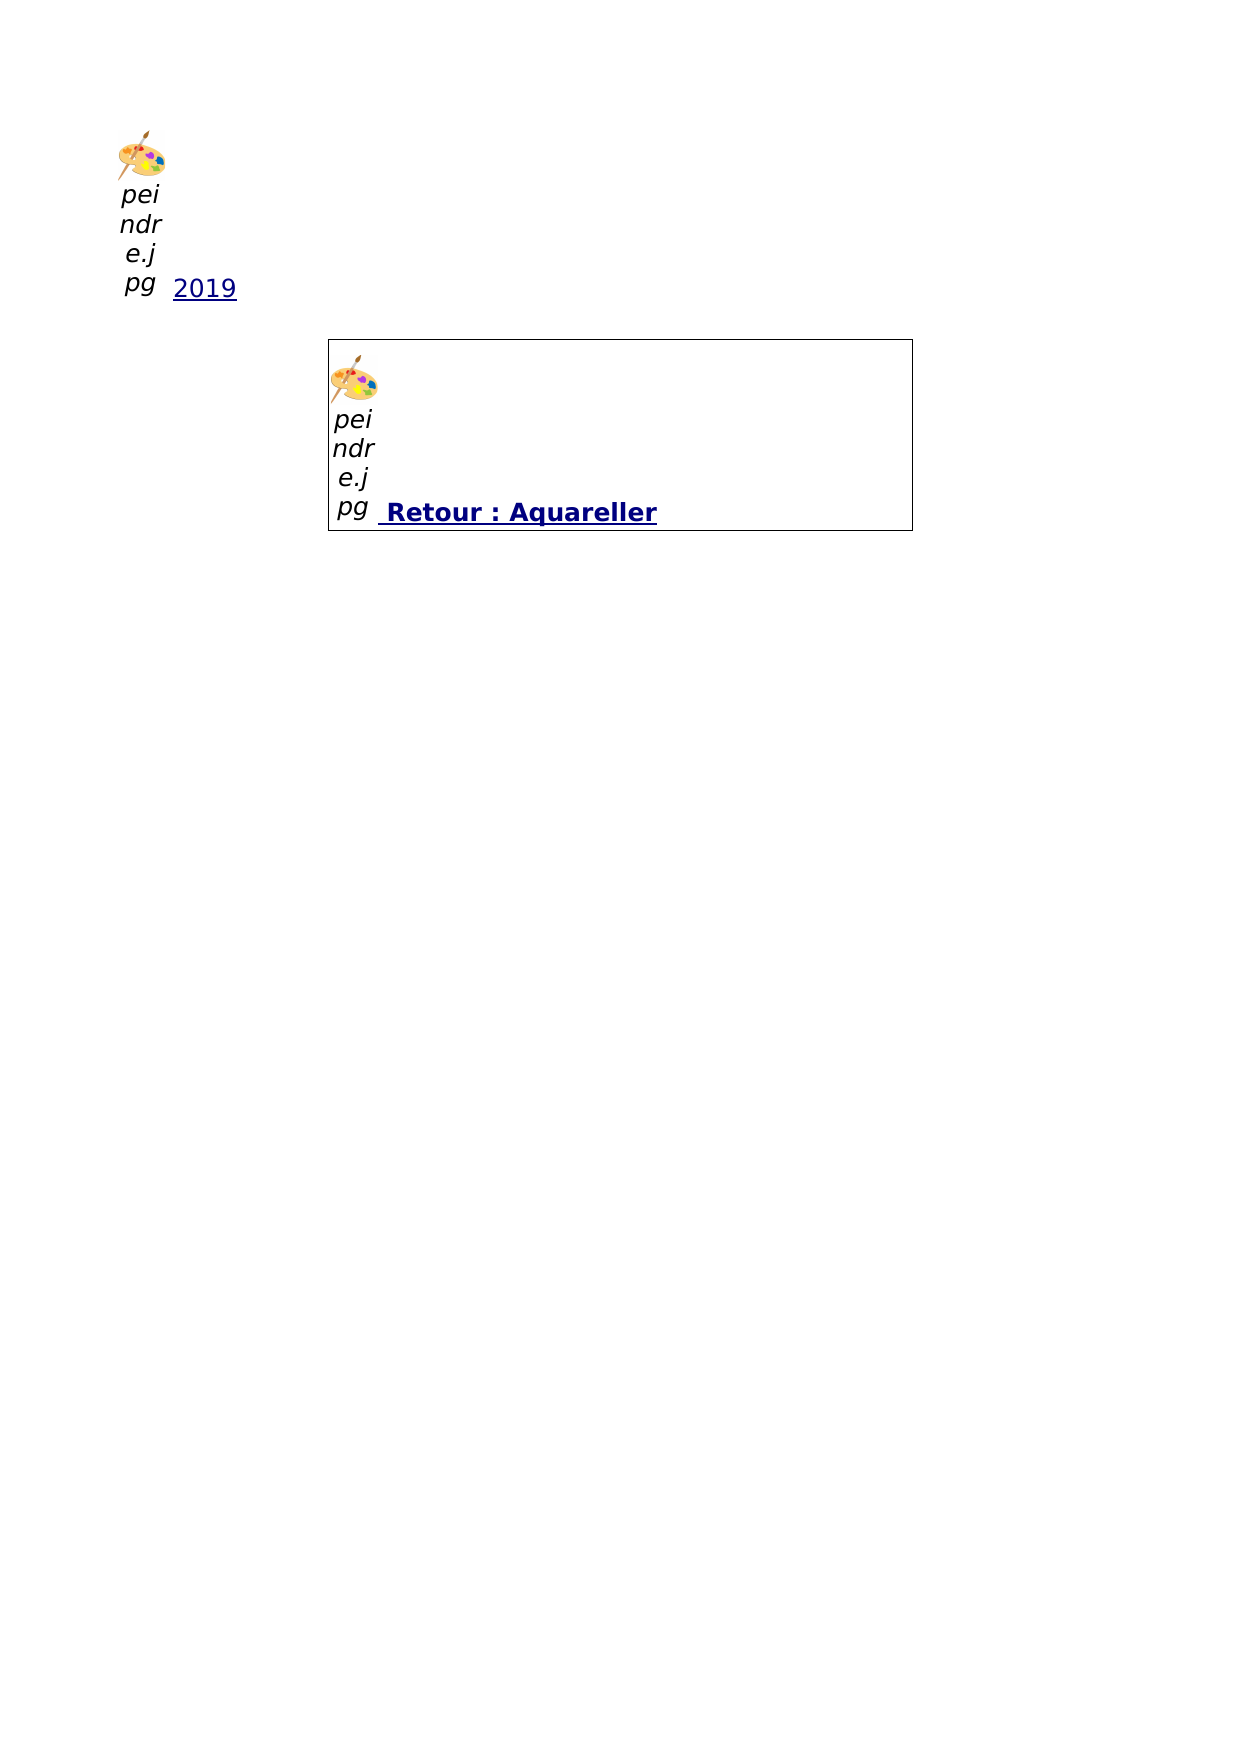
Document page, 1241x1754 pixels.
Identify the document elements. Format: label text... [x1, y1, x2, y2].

picture [118, 130, 166, 181]
text 2019 [118, 118, 1122, 303]
text peindre.jpg [118, 181, 165, 297]
table_header Retour : Aquareller [329, 340, 912, 530]
picture [330, 355, 378, 405]
